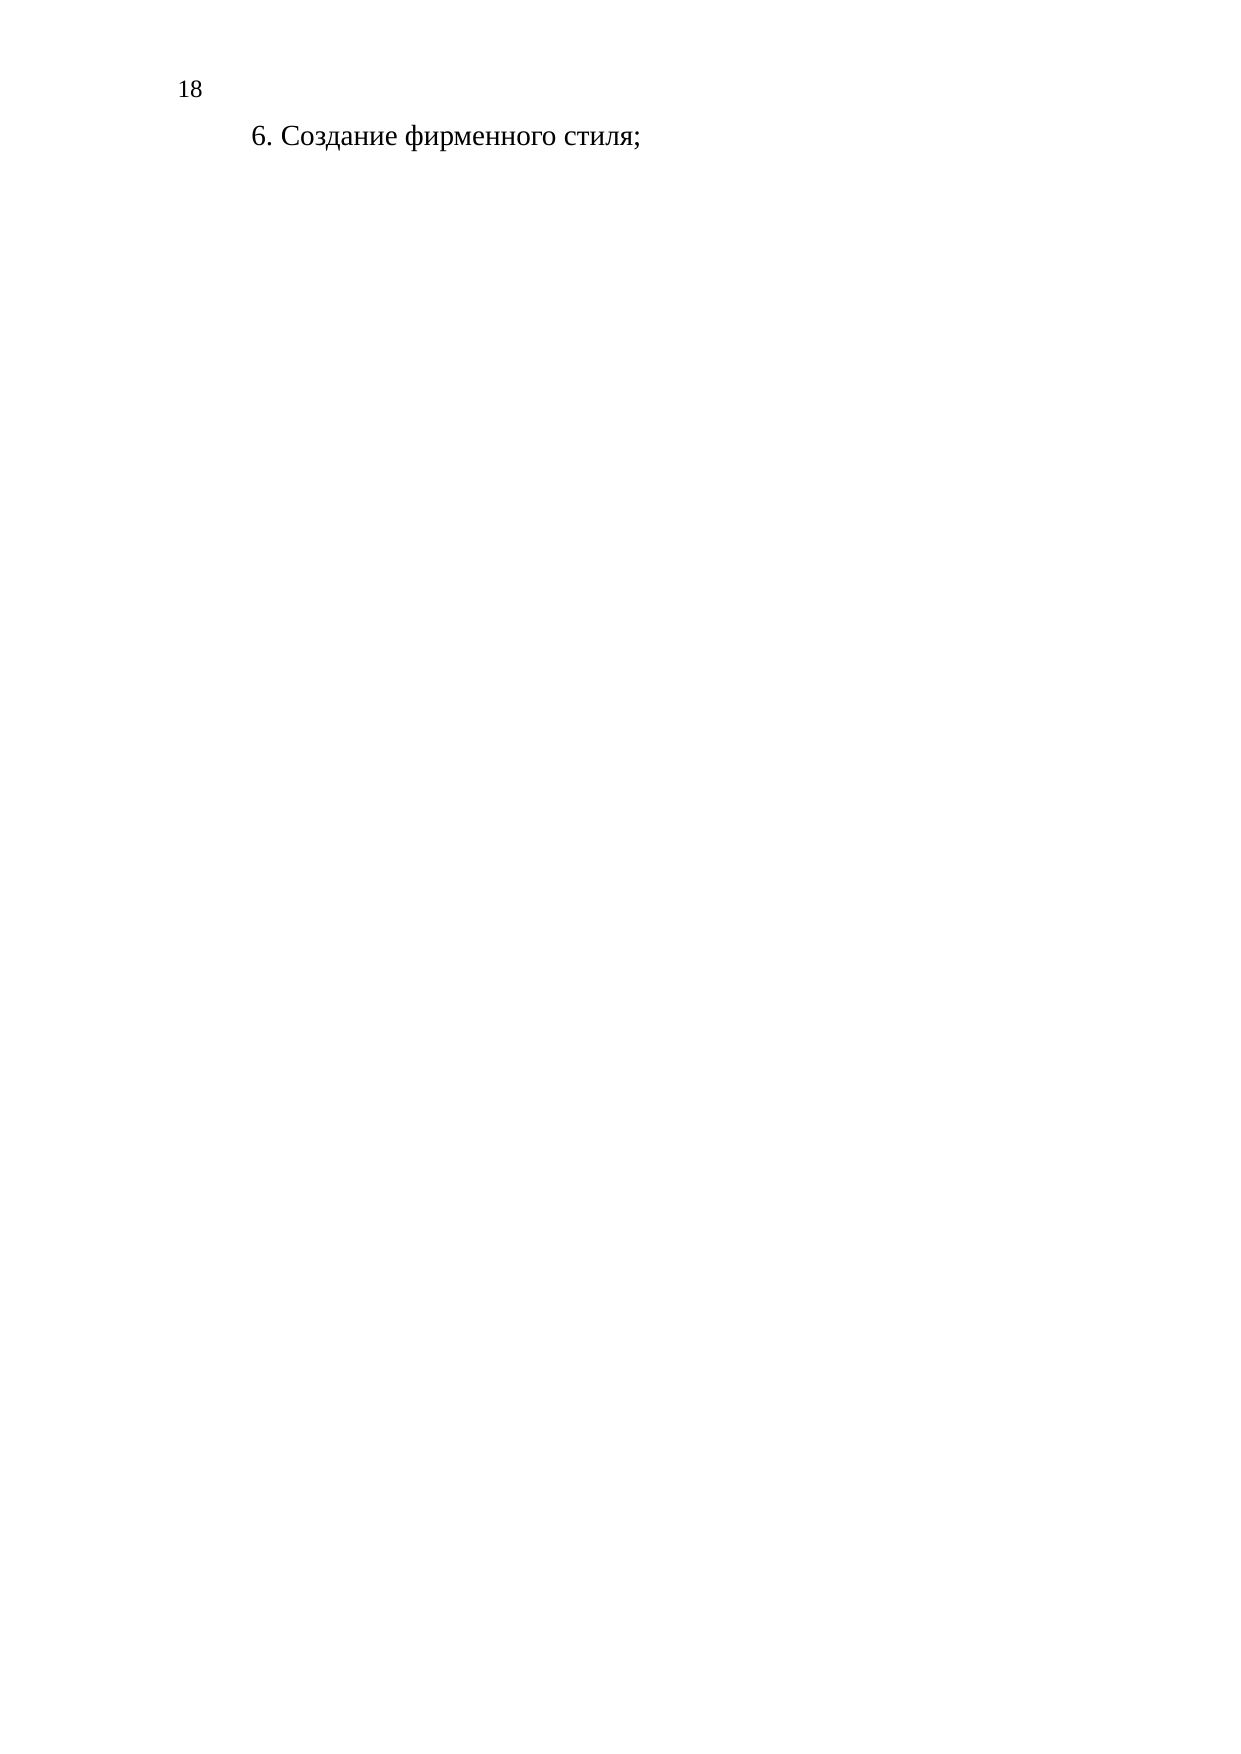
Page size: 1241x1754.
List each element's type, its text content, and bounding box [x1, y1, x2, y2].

list Создание фирменного стиля; [177, 118, 1152, 152]
